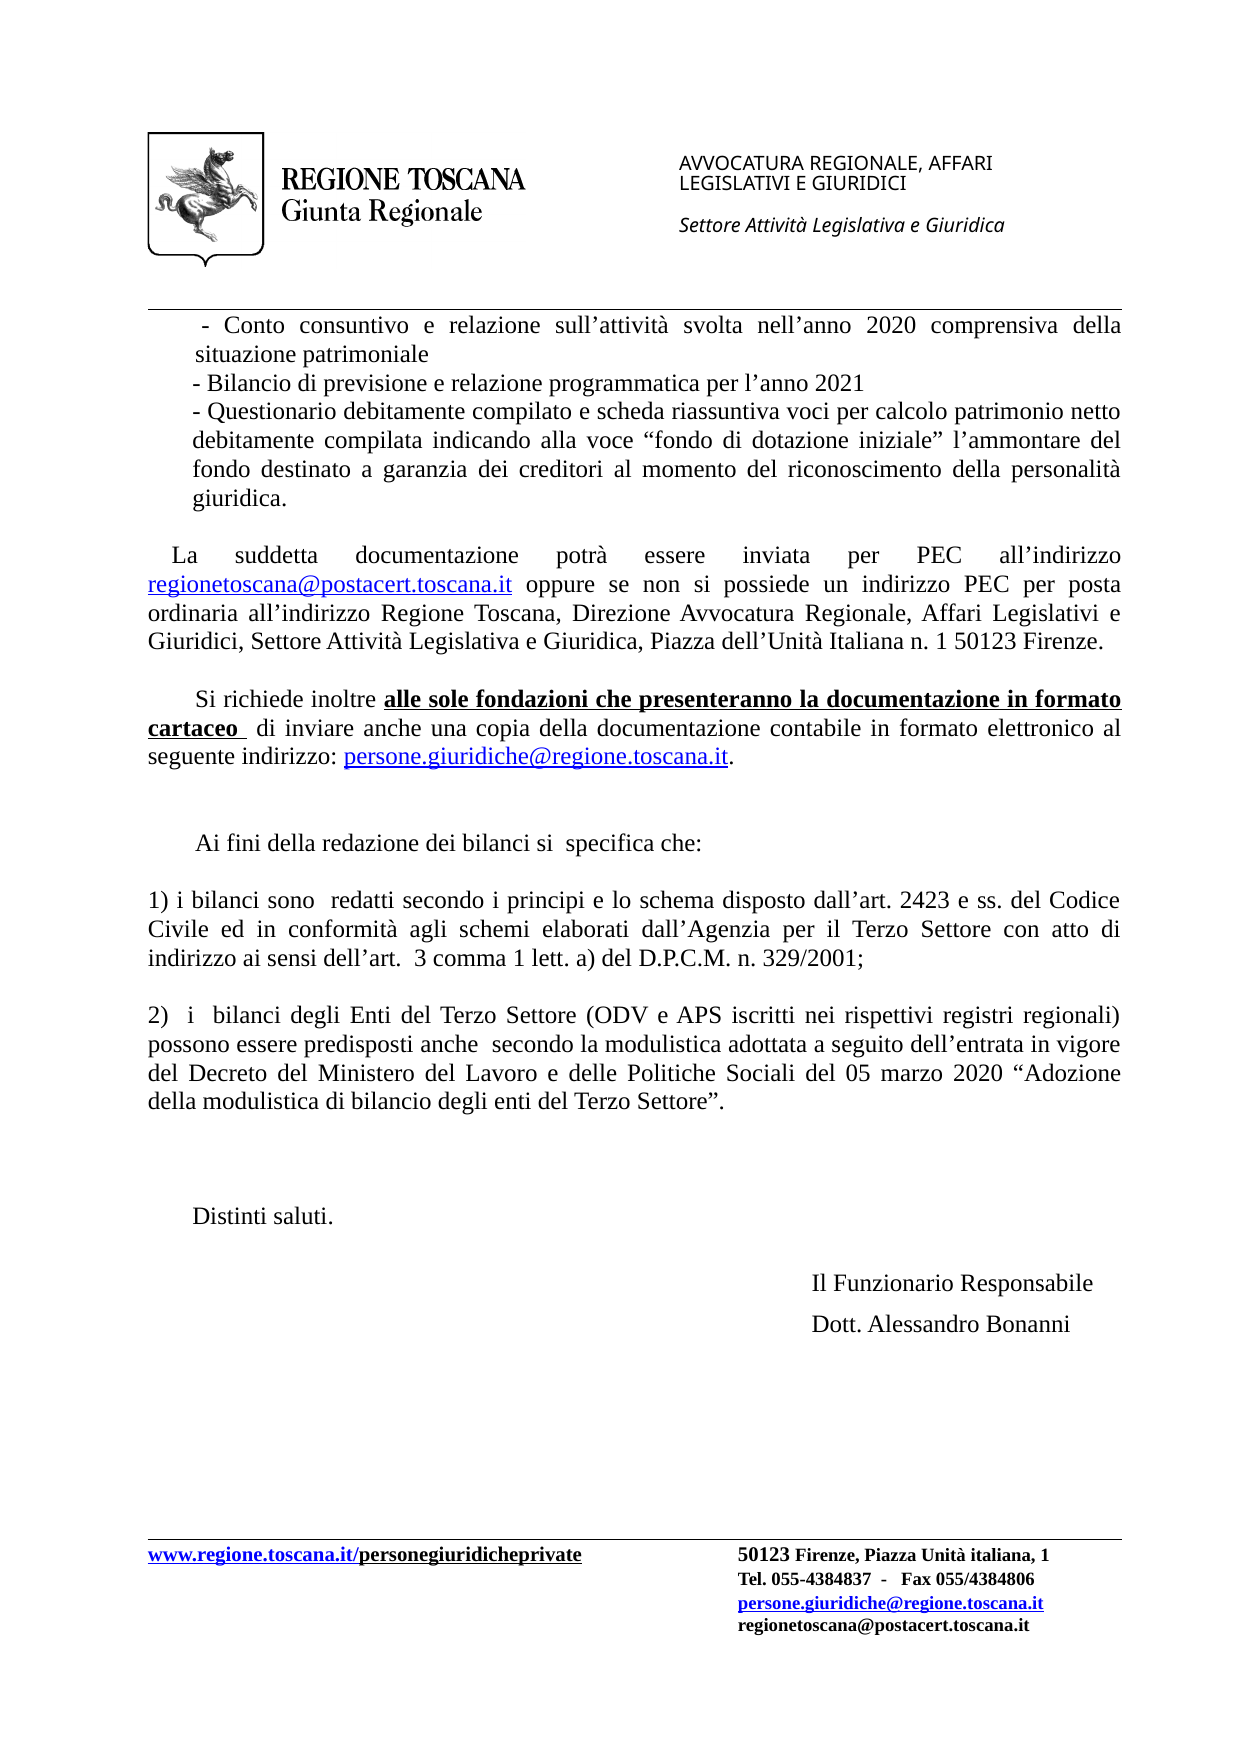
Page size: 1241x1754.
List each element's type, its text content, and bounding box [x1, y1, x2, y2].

text 2) i bilanci degli Enti del Terzo Settore (ODV e APS iscritti nei rispettivi registri regionali) possono essere predisposti anche secondo la modulistica adottata a seguito dell’entrata in vigore del Decreto del Ministero del Lavoro e delle Politiche Sociali del 05 marzo 2020 “Adozione della modulistica di bilancio degli enti del Terzo Settore”. [148, 1000, 1122, 1115]
text - Questionario debitamente compilato e scheda riassuntiva voci per calcolo patrimonio netto debitamente compilata indicando alla voce “fondo di dotazione iniziale” l’ammontare del fondo destinato a garanzia dei creditori al momento del riconoscimento della personalità giuridica. [192, 396, 1122, 511]
text - Bilancio di previsione e relazione programmatica per l’anno 2021 [148, 368, 1122, 396]
text Il Funzionario Responsabile [148, 1268, 1122, 1297]
text Ai fini della redazione dei bilanci si specifica che: [148, 828, 1122, 856]
text Distinti saluti. [192, 1201, 1122, 1230]
picture [147, 132, 526, 269]
text 1) i bilanci sono redatti secondo i principi e lo schema disposto dall’art. 2423 e ss. del Codice Civile ed in conformità agli schemi elaborati dall’Agenzia per il Terzo Settore con atto di indirizzo ai sensi dell’art. 3 comma 1 lett. a) del D.P.C.M. n. 329/2001; [148, 885, 1122, 971]
text La suddetta documentazione potrà essere inviata per PEC all’indirizzo regionetoscana@postacert.toscana.it oppure se non si possiede un indirizzo PEC per posta ordinaria all’indirizzo Regione Toscana, Direzione Avvocatura Regionale, Affari Legislativi e Giuridici, Settore Attività Legislativa e Giuridica, Piazza dell’Unità Italiana n. 1 50123 Firenze. [148, 540, 1122, 655]
text Dott. Alessandro Bonanni [148, 1309, 1122, 1338]
text - Conto consuntivo e relazione sull’attività svolta nell’anno 2020 comprensiva della situazione patrimoniale [195, 310, 1122, 368]
text Si richiede inoltre alle sole fondazioni che presenteranno la documentazione in formato cartaceo di inviare anche una copia della documentazione contabile in formato elettronico al seguente indirizzo: persone.giuridiche@regione.toscana.it. [148, 684, 1122, 770]
